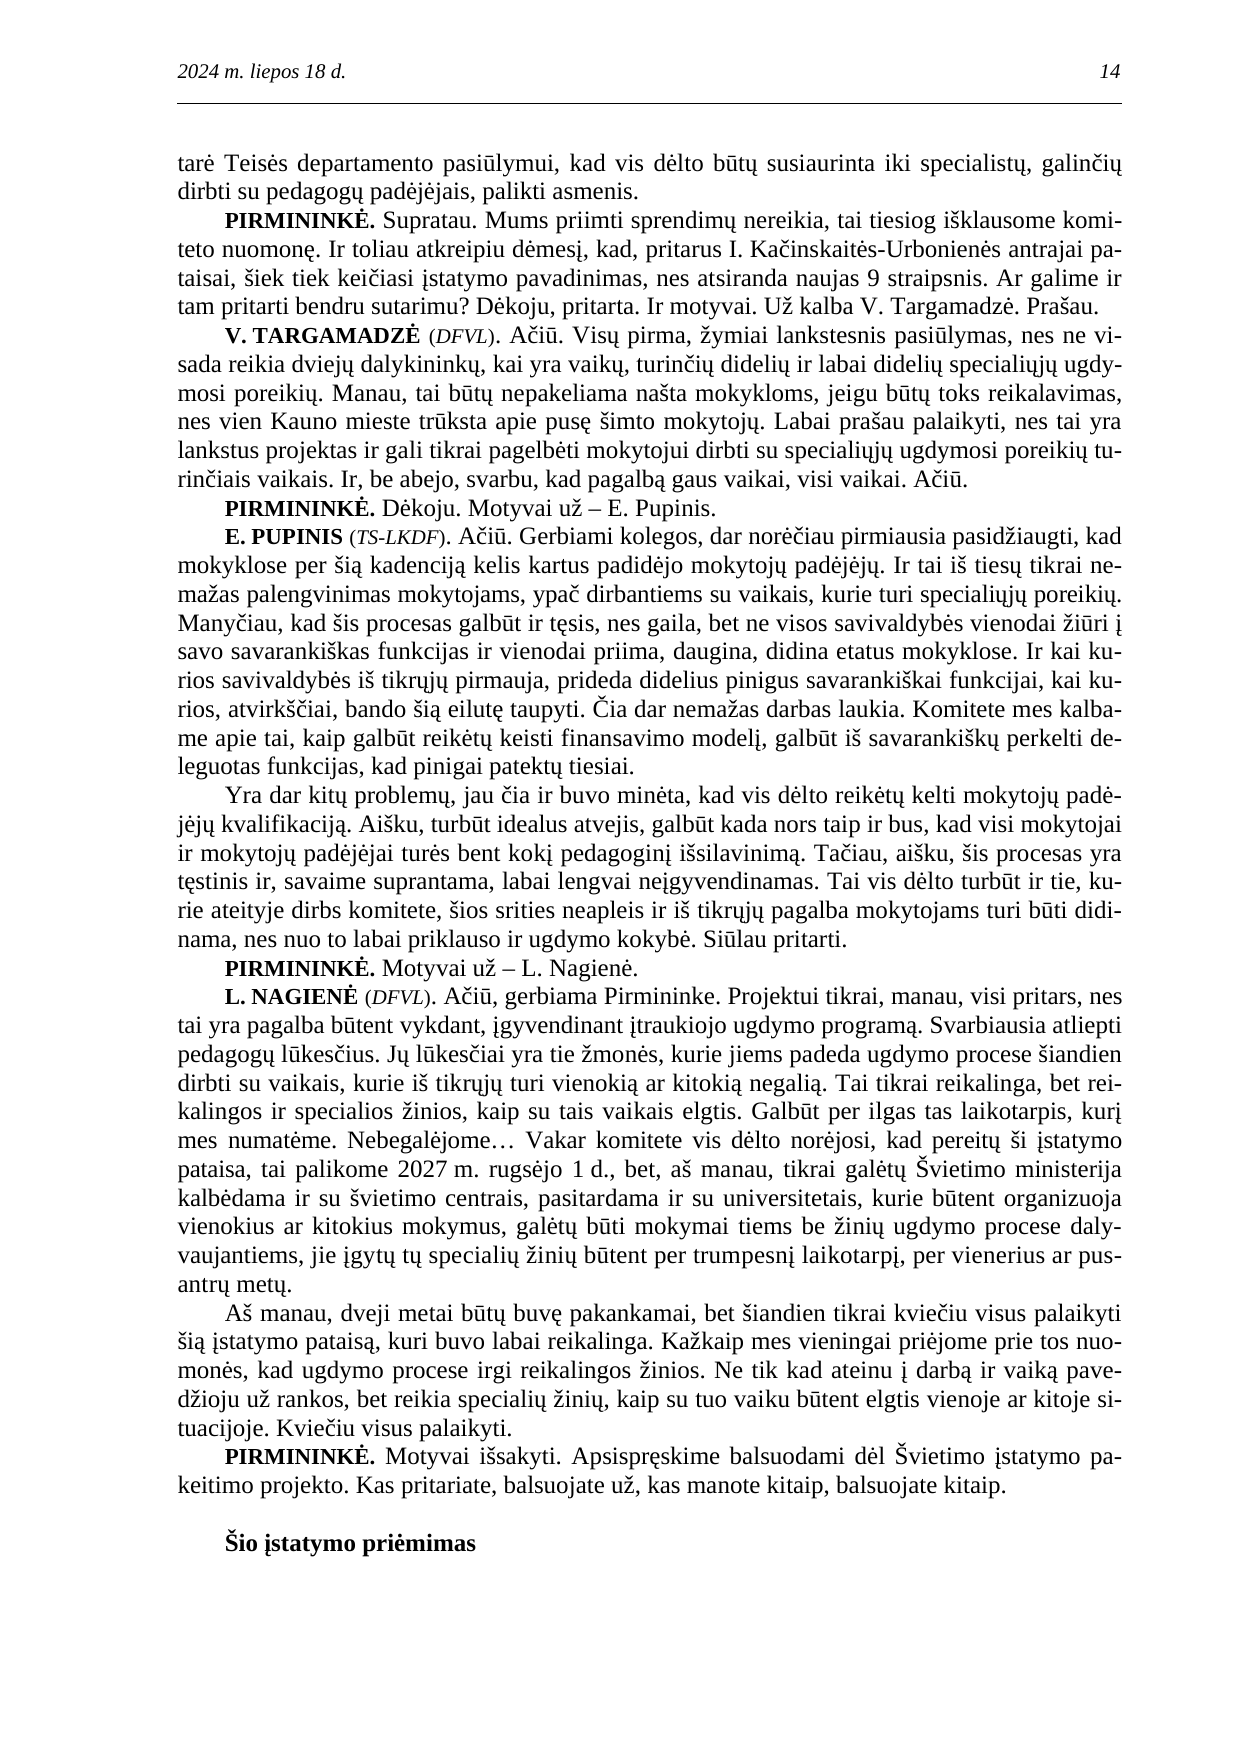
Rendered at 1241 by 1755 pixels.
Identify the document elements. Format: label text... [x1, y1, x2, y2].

text Šio įsta­ty­mo pri­ėmi­mas [177, 1528, 1122, 1556]
text ta­rė Tei­sės de­par­ta­men­to pa­siū­ly­mui, kad vis dėl­to bū­tų su­siau­rin­ta iki spe­cia­lis­tų, ga­lin­čių dirb­ti su pe­da­go­gų pa­dė­jė­jais, pa­lik­ti as­me­nis. [177, 148, 1122, 205]
text PIRMININKĖ. Mo­ty­vai už – L. Na­gie­nė. [177, 953, 1122, 981]
text L. NAGIENĖ (DFVL). Ačiū, ger­bia­ma Pir­mi­nin­ke. Pro­jek­tui tik­rai, ma­nau, vi­si pri­tars, nes tai yra pa­gal­ba bū­tent vyk­dant, įgy­ven­di­nant įtrau­kio­jo ug­dy­mo pro­gra­mą. Svar­biau­sia at­liep­ti pe­da­go­gų lū­kes­čius. Jų lū­kes­čiai yra tie žmo­nės, ku­rie jiems pa­de­da ug­dy­mo pro­ce­se šian­dien dirb­ti su vai­kais, ku­rie iš tik­rų­jų tu­ri vie­no­kią ar ki­to­kią ne­ga­lią. Tai tik­rai rei­ka­lin­ga, bet rei­ka­lin­gos ir spe­cia­lios ži­nios, kaip su tais vai­kais elg­tis. Gal­būt per il­gas tas lai­ko­tar­pis, ku­rį mes nu­ma­tė­me. Ne­be­ga­lė­jo­me… Va­kar ko­mi­te­te vis dėl­to no­rė­jo­si, kad per­ei­tų ši įsta­ty­mo patai­sa, tai pa­li­ko­me 2027 m. rug­sė­jo 1 d., bet, aš ma­nau, tik­rai ga­lė­tų Švie­ti­mo mi­nis­te­ri­ja kal­bė­da­ma ir su švie­ti­mo cen­trais, pa­si­tar­da­ma ir su uni­ver­si­te­tais, ku­rie bū­tent or­ga­ni­zuo­ja vie­no­kius ar ki­to­kius mo­ky­mus, ga­lė­tų bū­ti mo­ky­mai tiems be ži­nių ug­dy­mo pro­ce­se da­ly­vau­jantiems, jie įgy­tų tų spe­cia­lių ži­nių bū­tent per trum­pes­nį lai­ko­tar­pį, per vie­ne­rius ar pus­an­t­rų me­tų. [177, 981, 1122, 1298]
text E. PUPINIS (TS-LKDF). Ačiū. Ger­bia­mi ko­le­gos, dar no­rė­čiau pir­miau­sia pa­si­džiaug­ti, kad mo­kyk­lo­se per šią ka­den­ci­ją ke­lis kar­tus pa­di­dė­jo mo­ky­to­jų pa­dė­jė­jų. Ir tai iš tie­sų tik­rai ne­ma­žas pa­leng­vi­ni­mas mo­ky­to­jams, ypač dir­ban­tiems su vai­kais, ku­rie tu­ri spe­cia­lių­jų po­rei­kių. Ma­ny­čiau, kad šis pro­ce­sas gal­būt ir tę­sis, nes gai­la, bet ne vi­sos sa­vi­val­dy­bės vie­no­dai žiū­ri į sa­vo sa­va­ran­kiš­kas funk­ci­jas ir vie­no­dai pri­ima, dau­gi­na, di­di­na eta­tus mo­kyk­lo­se. Ir kai ku­rios sa­vi­val­dy­bės iš tik­rų­jų pir­mau­ja, pri­de­da di­de­lius pi­ni­gus sa­va­ran­kiš­kai funk­ci­jai, kai ku­rios, at­virkš­čiai, ban­do šią ei­lu­tę tau­py­ti. Čia dar ne­ma­žas dar­bas lau­kia. Ko­mi­te­te mes kal­ba­me apie tai, kaip gal­būt rei­kė­tų keis­ti fi­nan­sa­vi­mo mo­de­lį, gal­būt iš sa­va­ran­kiš­kų per­kel­ti de­le­guo­tas funk­ci­jas, kad pi­ni­gai pa­tek­tų tie­siai. [177, 521, 1122, 780]
text V. TARGAMADZĖ (DFVL). Ačiū. Vi­sų pir­ma, žy­miai lanks­tes­nis pa­siū­ly­mas, nes ne vi­sa­da rei­kia dvie­jų da­ly­ki­nin­kų, kai yra vai­kų, tu­rin­čių di­de­lių ir la­bai di­de­lių spe­cia­lių­jų ug­dy­mo­si po­rei­kių. Ma­nau, tai bū­tų ne­pa­ke­lia­ma naš­ta mo­kyk­loms, jei­gu bū­tų toks rei­ka­la­vi­mas, nes vien Kau­no mies­te trūks­ta apie pu­sę šim­to mo­ky­to­jų. La­bai pra­šau pa­lai­ky­ti, nes tai yra lanks­tus pro­jek­tas ir ga­li tik­rai pa­gel­bė­ti mo­ky­to­jui dirb­ti su spe­cia­lių­jų ug­dy­mo­si po­rei­kių tu­rin­čiais vai­kais. Ir, be abe­jo, svar­bu, kad pa­gal­bą gaus vai­kai, vi­si vai­kai. Ačiū. [177, 320, 1122, 493]
text PIRMININKĖ. Mo­ty­vai iš­sa­ky­ti. Ap­si­spręs­ki­me bal­suo­da­mi dėl Švie­ti­mo įsta­ty­mo pa­kei­ti­mo pro­jek­to. Kas pri­ta­ria­te, bal­suo­ja­te už, kas ma­no­te ki­taip, bal­suo­ja­te ki­taip. [177, 1441, 1122, 1499]
text Aš ma­nau, dve­ji me­tai bū­tų bu­vę pa­kan­ka­mai, bet šian­dien tik­rai kvie­čiu vi­sus pa­lai­ky­ti šią įsta­ty­mo pa­tai­są, ku­ri bu­vo la­bai rei­ka­lin­ga. Kaž­kaip mes vie­nin­gai pri­ėjo­me prie tos nuo­mo­nės, kad ug­dy­mo pro­ce­se ir­gi rei­ka­lin­gos ži­nios. Ne tik kad at­ei­nu į dar­bą ir vai­ką pa­ve­džio­ju už ran­kos, bet rei­kia spe­cia­lių ži­nių, kaip su tuo vai­ku bū­tent elg­tis vie­no­je ar ki­to­je si­tu­a­ci­jo­je. Kvie­čiu vi­sus pa­lai­ky­ti. [177, 1298, 1122, 1441]
text PIRMININKĖ. Dė­ko­ju. Mo­ty­vai už – E. Pu­pi­nis. [177, 493, 1122, 521]
text PIRMININKĖ. Su­pra­tau. Mums pri­im­ti spren­di­mų ne­rei­kia, tai tie­siog iš­klau­so­me ko­mi­te­to nuo­mo­nę. Ir to­liau at­krei­piu dė­me­sį, kad, pri­ta­rus I. Ka­čins­kai­tės-Ur­bo­nie­nės ant­ra­jai pa­tai­sai, šiek tiek kei­čia­si įsta­ty­mo pa­va­di­ni­mas, nes at­si­ran­da nau­jas 9 straips­nis. Ar ga­li­me ir tam pri­tar­ti ben­dru su­ta­ri­mu? Dė­ko­ju, pri­tar­ta. Ir mo­ty­vai. Už kal­ba V. Tar­ga­ma­dzė. Pra­šau. [177, 205, 1122, 320]
text Yra dar ki­tų pro­ble­mų, jau čia ir bu­vo mi­nė­ta, kad vis dėl­to rei­kė­tų kel­ti mo­ky­to­jų pa­dė­jė­jų kva­li­fi­ka­ci­ją. Aiš­ku, tur­būt ide­a­lus at­ve­jis, gal­būt ka­da nors taip ir bus, kad vi­si mo­ky­to­jai ir mo­ky­to­jų pa­dė­jė­jai tu­rės bent ko­kį pe­da­go­gi­nį iš­si­la­vi­ni­mą. Ta­čiau, aiš­ku, šis pro­ce­sas yra tęs­ti­nis ir, sa­vai­me su­pran­ta­ma, la­bai leng­vai ne­įgy­ven­di­na­mas. Tai vis dėl­to tur­būt ir tie, ku­rie at­ei­ty­je dirbs ko­mi­te­te, šios sri­ties ne­ap­leis ir iš tik­rų­jų pa­gal­ba mo­ky­to­jams tu­ri bū­ti di­di­na­ma, nes nuo to la­bai pri­klau­so ir ug­dy­mo ko­ky­bė. Siū­lau pri­tar­ti. [177, 780, 1122, 953]
